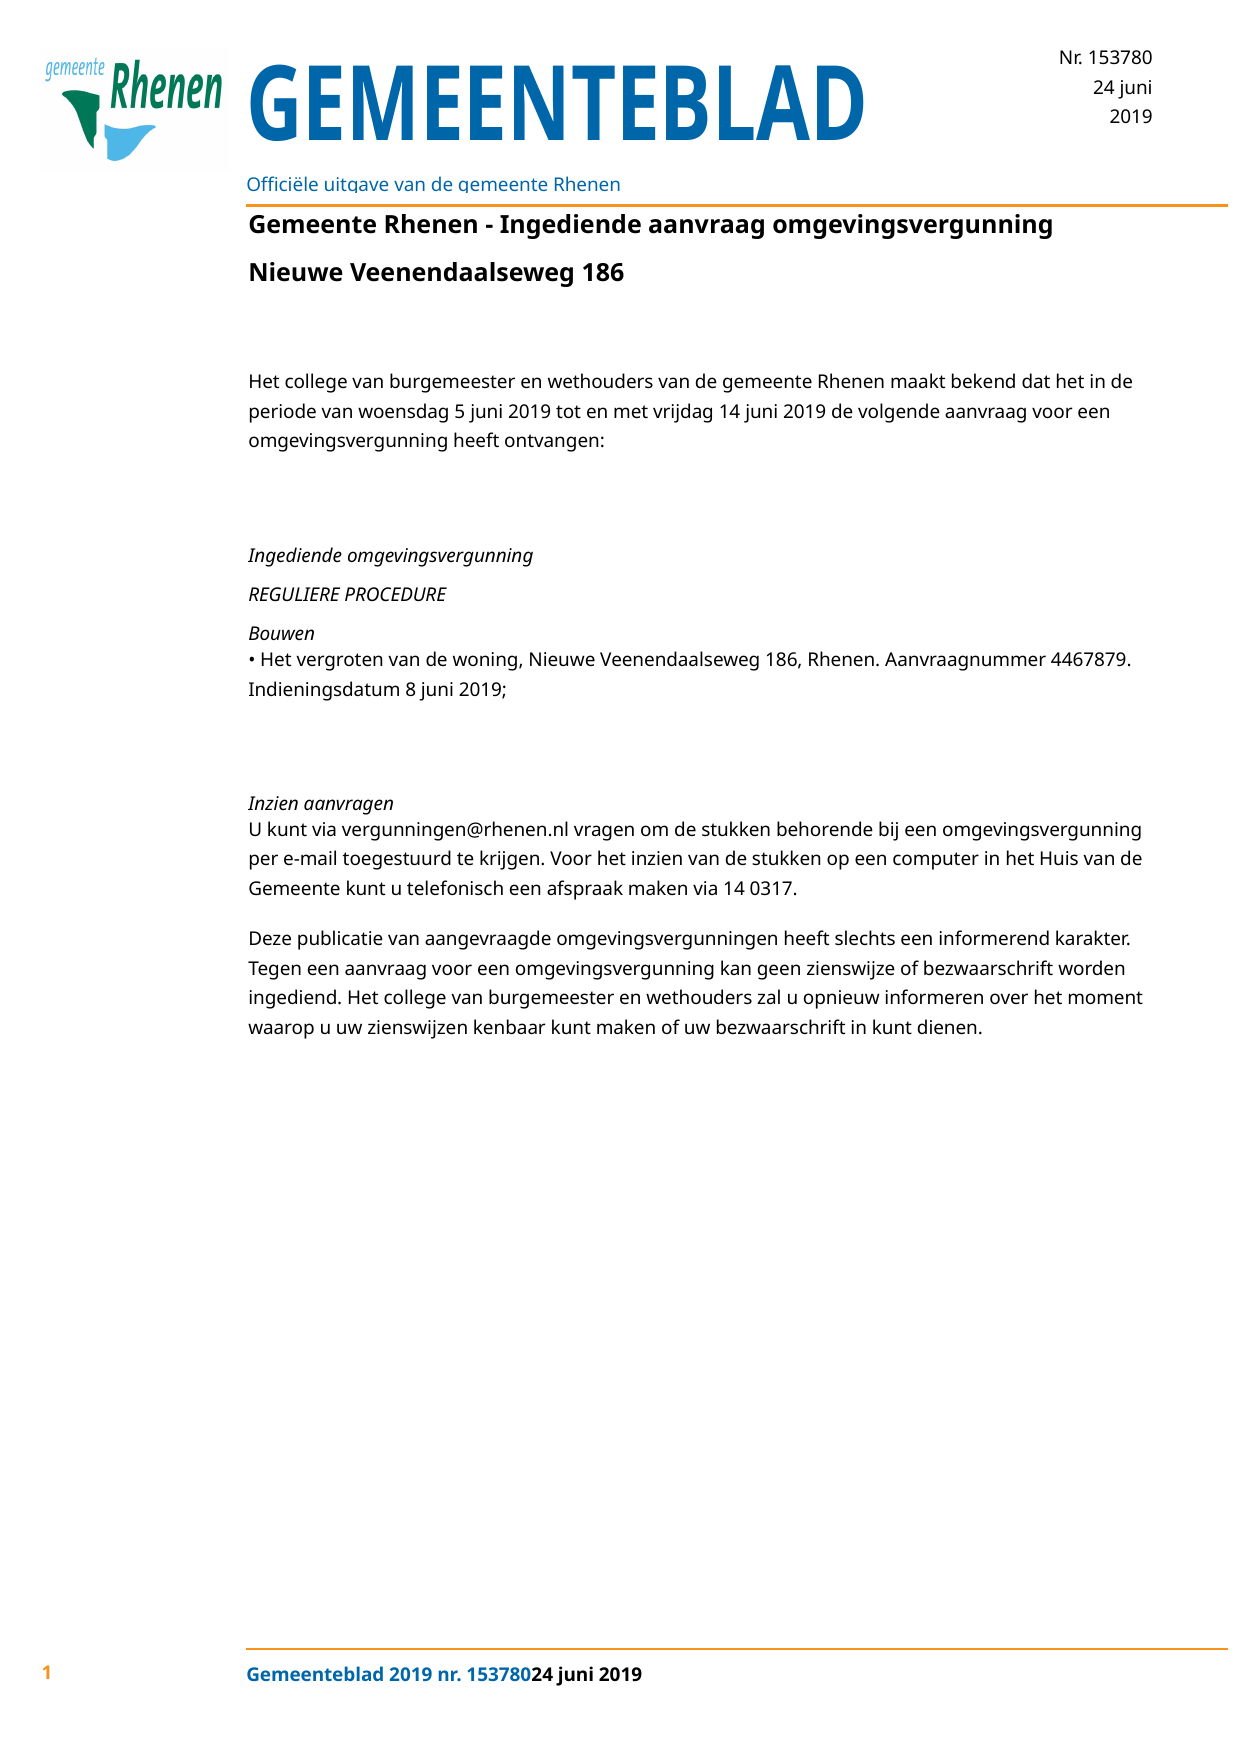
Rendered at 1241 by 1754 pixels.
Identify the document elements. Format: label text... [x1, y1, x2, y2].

text • Het vergroten van de woning, Nieuwe Veenendaalseweg 186, Rhenen. Aanvraagnummer 4467879. Indieningsdatum 8 juni 2019; [248, 646, 1152, 701]
text Ingediende omgevingsvergunning [248, 542, 1152, 568]
text Gemeente Rhenen - Ingediende aanvraag omgevingsvergunning Nieuwe Veenendaalseweg 186 [248, 207, 1152, 288]
text REGULIERE PROCEDURE [248, 581, 1152, 607]
text U kunt via vergunningen@rhenen.nl vragen om de stukken behorende bij een omgevingsvergunning per e-mail toegestuurd te krijgen. Voor het inzien van de stukken op een computer in het Huis van de Gemeente kunt u telefonisch een afspraak maken via 14 0317. [248, 816, 1152, 901]
text Bouwen [248, 620, 1152, 646]
picture [41, 47, 231, 172]
text Het college van burgemeester en wethouders van de gemeente Rhenen maakt bekend dat het in de periode van woensdag 5 juni 2019 tot en met vrijdag 14 juni 2019 de volgende aanvraag voor een omgevingsvergunning heeft ontvangen: [248, 368, 1152, 453]
text Inzien aanvragen [248, 790, 1152, 816]
text Deze publicatie van aangevraagde omgevingsvergunningen heeft slechts een informerend karakter. Tegen een aanvraag voor een omgevingsvergunning kan geen zienswijze of bezwaarschrift worden ingediend. Het college van burgemeester en wethouders zal u opnieuw informeren over het moment waarop u uw zienswijzen kenbaar kunt maken of uw bezwaarschrift in kunt dienen. [248, 925, 1152, 1040]
